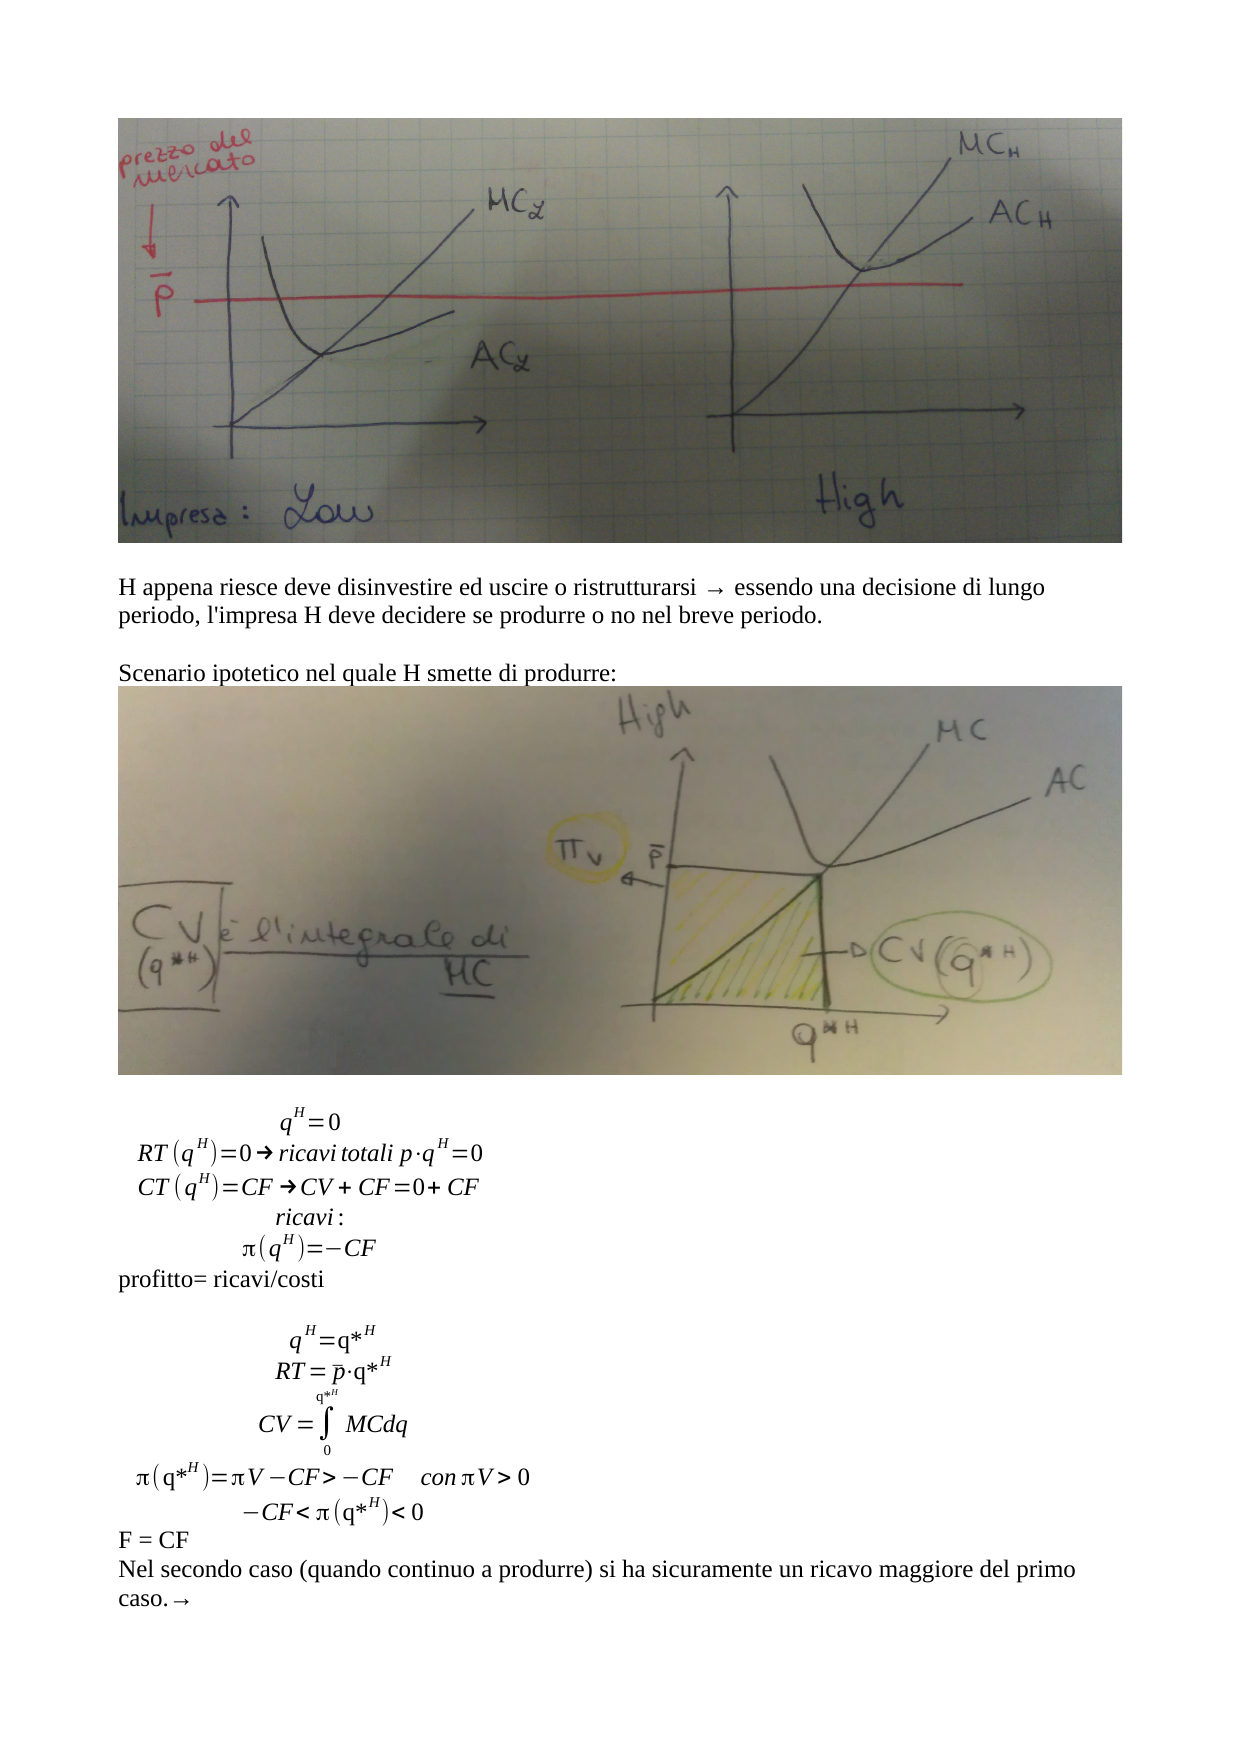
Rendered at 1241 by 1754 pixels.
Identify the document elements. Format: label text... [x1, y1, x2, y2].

text F = CF [118, 1526, 1122, 1554]
text Nel secondo caso (quando continuo a produrre) si ha sicuramente un ricavo maggiore del primo caso.→ [118, 1554, 1122, 1612]
text H appena riesce deve disinvestire ed uscire o ristrutturarsi → essendo una decisione di lungo periodo, l'impresa H deve decidere se produrre o no nel breve periodo. [118, 572, 1122, 629]
picture [118, 686, 1123, 1075]
text profitto= ricavi/costi [118, 1264, 1122, 1293]
text Scenario ipotetico nel quale H smette di produrre: [118, 658, 1122, 686]
picture [118, 118, 1123, 543]
